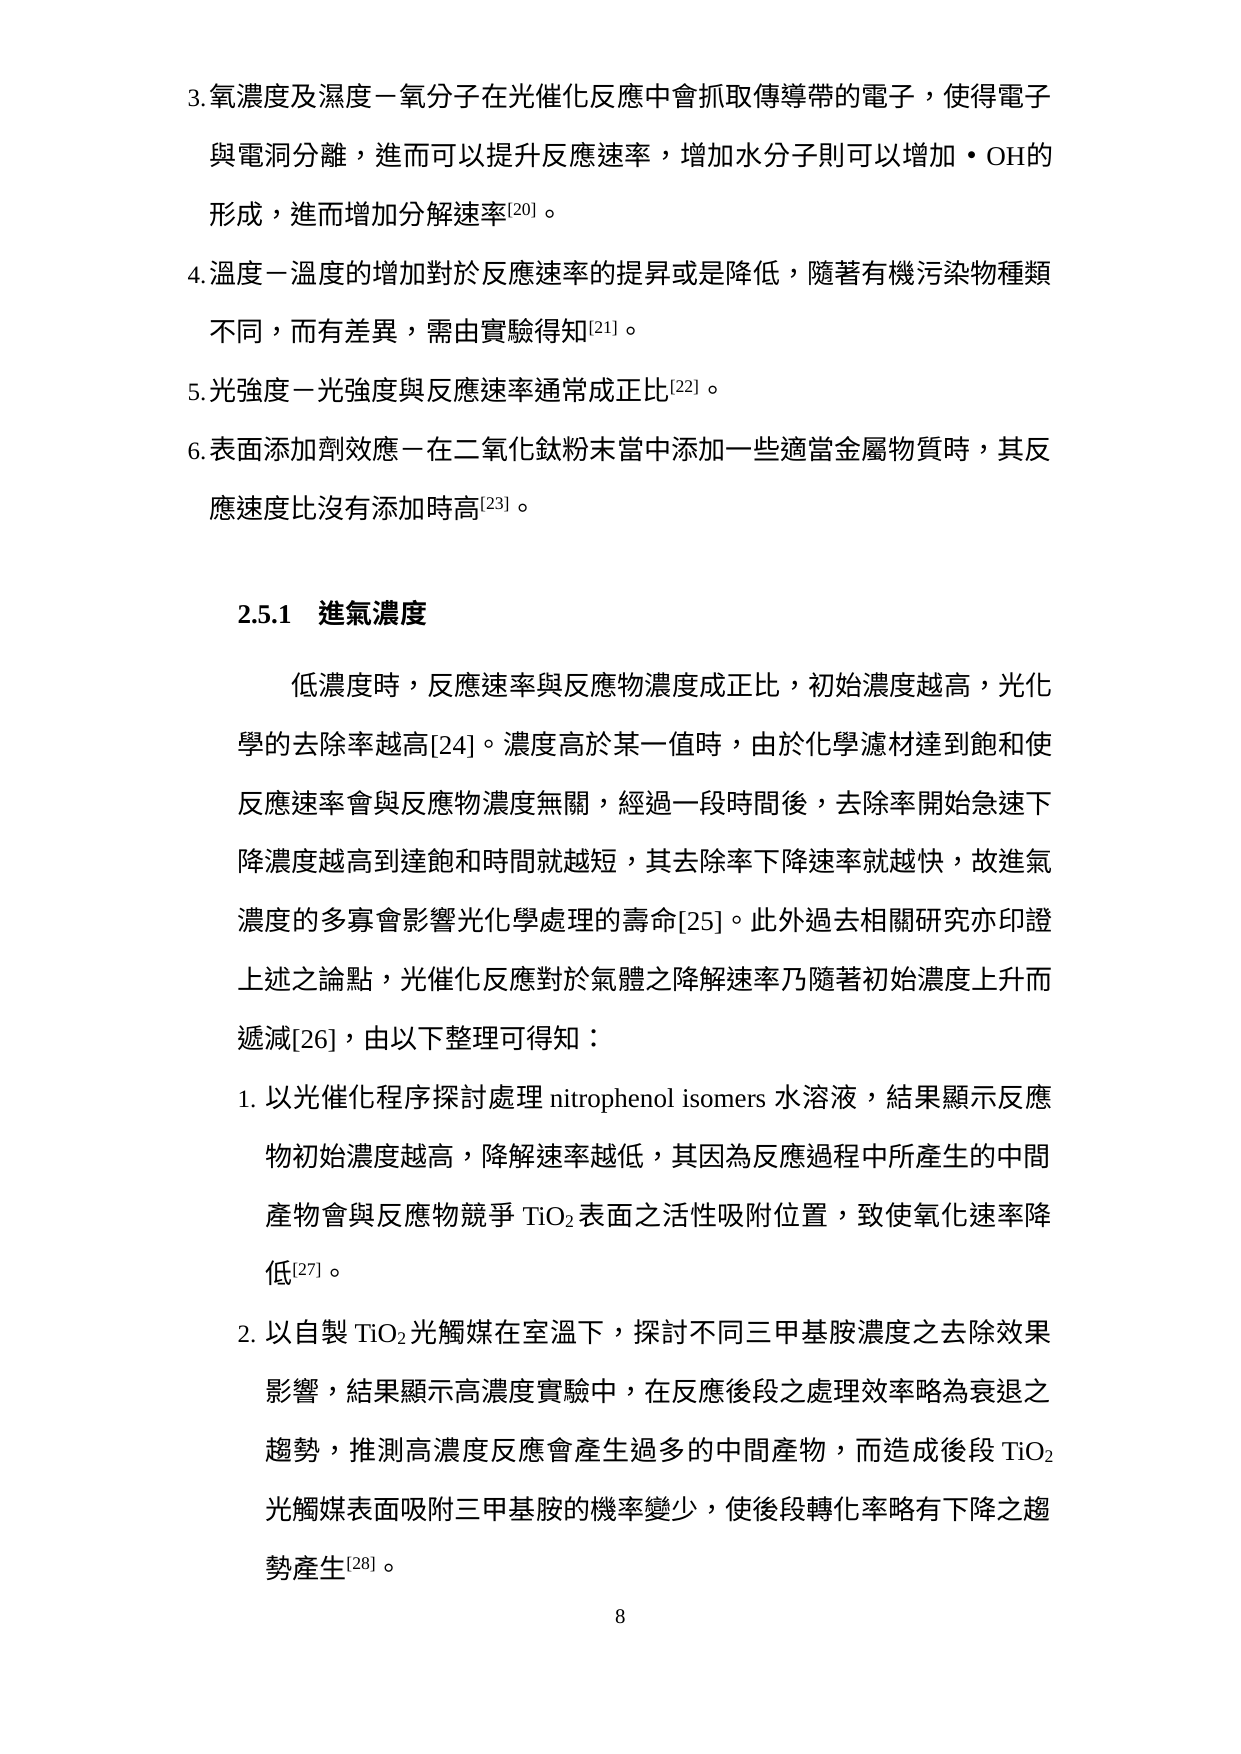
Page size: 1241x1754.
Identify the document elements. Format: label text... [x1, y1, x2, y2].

list 表面添加劑效應－在二氧化鈦粉末當中添加一些適當金屬物質時，其反應速度比沒有添加時高[23]。 [187, 428, 1053, 526]
list 以光催化程序探討處理nitrophenol isomers 水溶液，結果顯示反應物初始濃度越高，降解速率越低，其因為反應過程中所產生的中間產物會與反應物競爭TiO2表面之活性吸附位置，致使氧化速率降低[27]。 [237, 1076, 1053, 1292]
subtitle 2.5.1 進氣濃度 [237, 592, 1053, 632]
list 氧濃度及濕度－氧分子在光催化反應中會抓取傳導帶的電子，使得電子與電洞分離，進而可以提升反應速率，增加水分子則可以增加‧OH的形成，進而增加分解速率[20]。 [187, 75, 1053, 232]
list 溫度－溫度的增加對於反應速率的提昇或是降低，隨著有機污染物種類不同，而有差異，需由實驗得知[21]。 [187, 252, 1053, 350]
list 光強度－光強度與反應速率通常成正比[22]。 [187, 369, 1053, 408]
text 低濃度時，反應速率與反應物濃度成正比，初始濃度越高，光化學的去除率越高[24]。濃度高於某一值時，由於化學濾材達到飽和使反應速率會與反應物濃度無關，經過一段時間後，去除率開始急速下降濃度越高到達飽和時間就越短，其去除率下降速率就越快，故進氣濃度的多寡會影響光化學處理的壽命[25]。此外過去相關研究亦印證上述之論點，光催化反應對於氣體之降解速率乃隨著初始濃度上升而遞減[26]，由以下整理可得知： [237, 664, 1053, 1056]
list 以自製TiO2光觸媒在室溫下，探討不同三甲基胺濃度之去除效果影響，結果顯示高濃度實驗中，在反應後段之處理效率略為衰退之趨勢，推測高濃度反應會產生過多的中間產物，而造成後段TiO2光觸媒表面吸附三甲基胺的機率變少，使後段轉化率略有下降之趨勢產生[28]。 [237, 1311, 1053, 1586]
